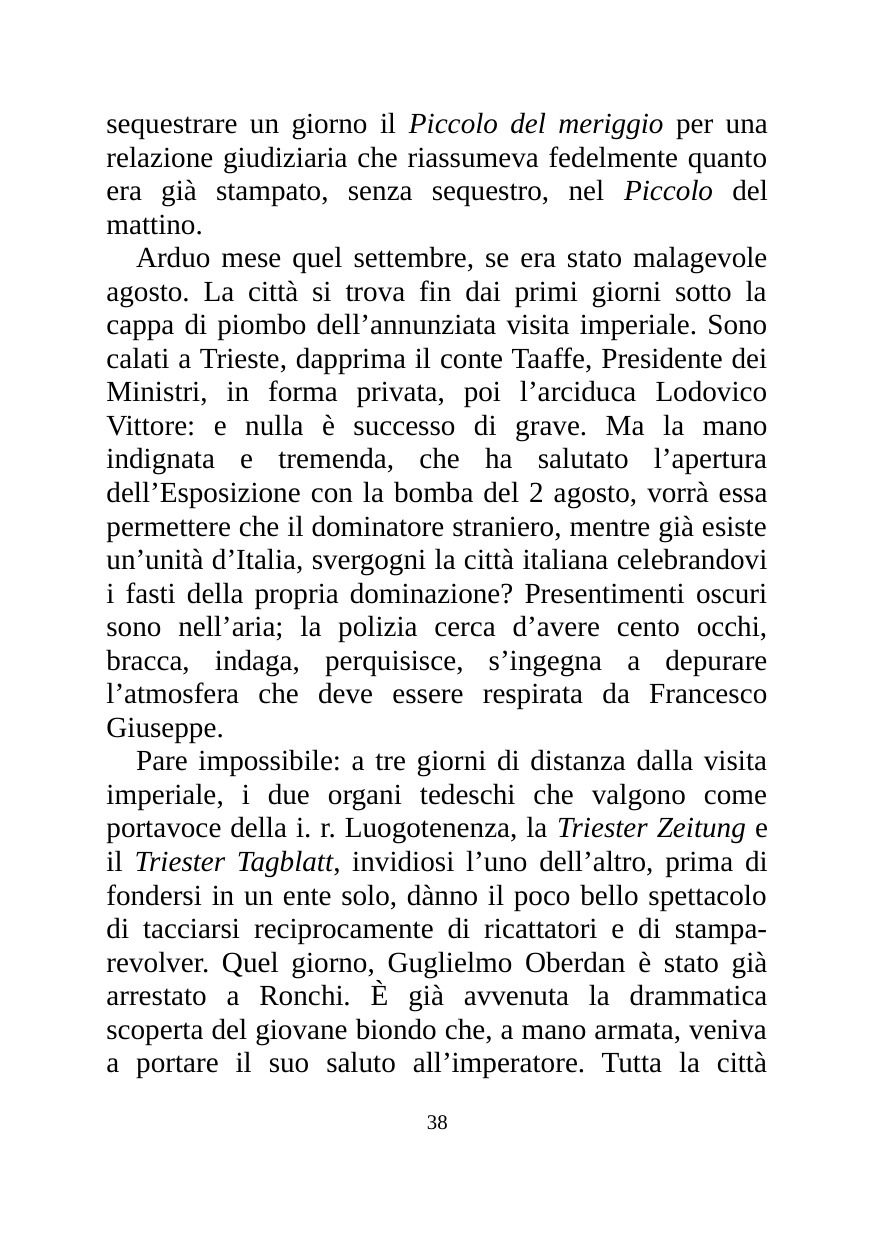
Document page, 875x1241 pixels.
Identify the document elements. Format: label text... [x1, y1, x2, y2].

text Pare impossibile: a tre giorni di distanza dalla visita imperiale, i due organi tedeschi che valgono come portavoce della i. r. Luogotenenza, la Triester Zeitung e il Triester Tagblatt, invidiosi l’uno dell’altro, prima di fondersi in un ente solo, dànno il poco bello spettacolo di tacciarsi reciprocamente di ricattatori e di stampa-revolver. Quel giorno, Guglielmo Oberdan è stato già arrestato a Ronchi. È già avvenuta la drammatica scoperta del giovane biondo che, a mano armata, veniva a portare il suo saluto all’imperatore. Tutta la città [106, 743, 768, 1079]
text sequestrare un giorno il Piccolo del meriggio per una relazione giudiziaria che riassumeva fedelmente quanto era già stampato, senza sequestro, nel Piccolo del mattino. [106, 106, 768, 240]
text Arduo mese quel settembre, se era stato malagevole agosto. La città si trova fin dai primi giorni sotto la cappa di piombo dell’annunziata visita imperiale. Sono calati a Trieste, dapprima il conte Taaffe, Presidente dei Ministri, in forma privata, poi l’arciduca Lodovico Vittore: e nulla è successo di grave. Ma la mano indignata e tremenda, che ha salutato l’apertura dell’Esposizione con la bomba del 2 agosto, vorrà essa permettere che il dominatore straniero, mentre già esiste un’unità d’Italia, svergogni la città italiana celebrandovi i fasti della propria dominazione? Presentimenti oscuri sono nell’aria; la polizia cerca d’avere cento occhi, bracca, indaga, perquisisce, s’ingegna a depurare l’atmosfera che deve essere respirata da Francesco Giuseppe. [106, 240, 768, 743]
